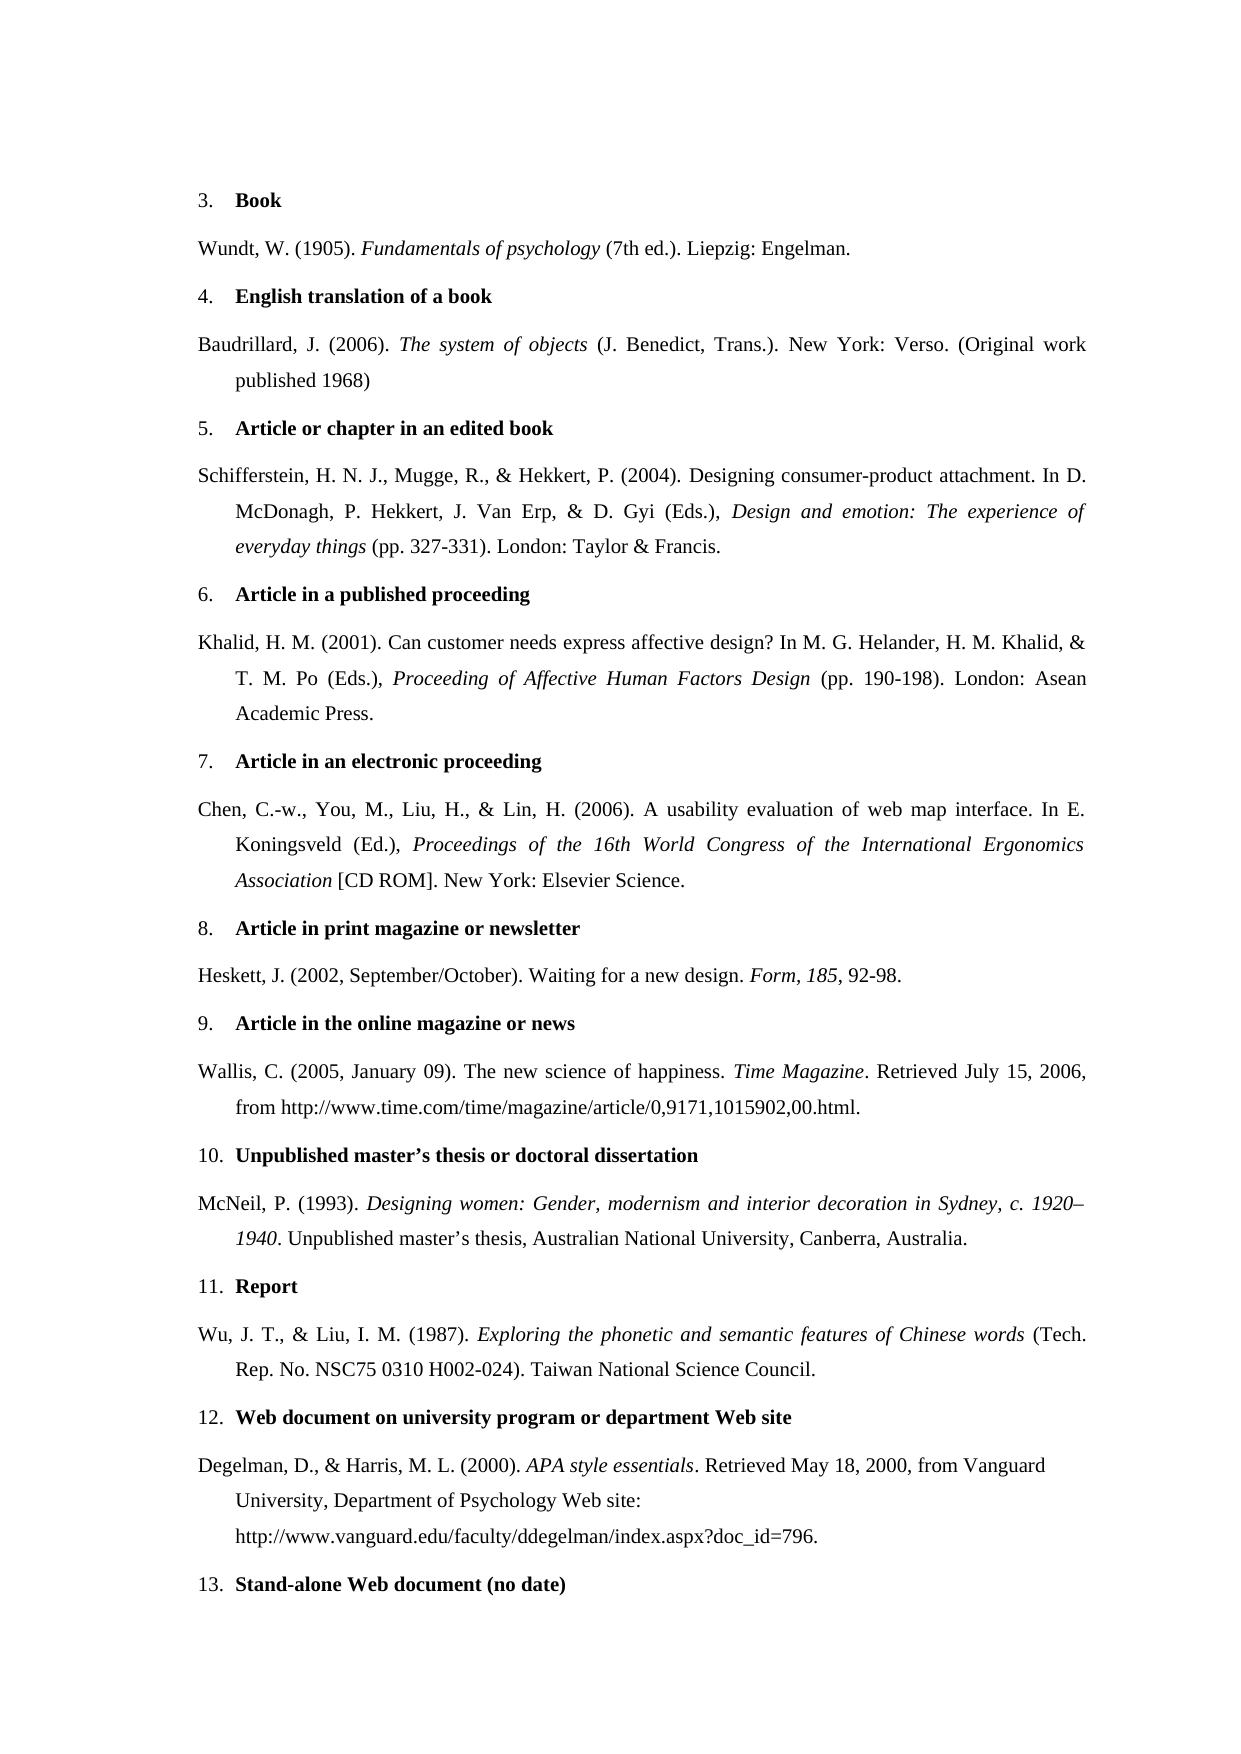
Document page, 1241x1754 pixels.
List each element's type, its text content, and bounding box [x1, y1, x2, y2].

list Stand-alone Web document (no date) [198, 1560, 1087, 1596]
list Article or chapter in an edited book [198, 404, 1087, 439]
list Unpublished master’s thesis or doctoral dissertation [198, 1131, 1087, 1167]
list English translation of a book [198, 273, 1087, 308]
text Wundt, W. (1905). Fundamentals of psychology (7th ed.). Liepzig: Engelman. [198, 225, 1087, 260]
text Schifferstein, H. N. J., Mugge, R., & Hekkert, P. (2004). Designing consumer-product attachment. In D. McDonagh, P. Hekkert, J. Van Erp, & D. Gyi (Eds.), Design and emotion: The experience of everyday things (pp. 327-331). London: Taylor & Francis. [198, 452, 1087, 558]
text Baudrillard, J. (2006). The system of objects (J. Benedict, Trans.). New York: Verso. (Original work published 1968) [198, 321, 1087, 392]
list Article in the online magazine or news [198, 1000, 1087, 1035]
text Khalid, H. M. (2001). Can customer needs express affective design? In M. G. Helander, H. M. Khalid, & T. M. Po (Eds.), Proceeding of Affective Human Factors Design (pp. 190-198). London: Asean Academic Press. [198, 619, 1087, 725]
text Degelman, D., & Harris, M. L. (2000). APA style essentials. Retrieved May 18, 2000, from Vanguard University, Department of Psychology Web site: http://www.vanguard.edu/faculty/ddegelman/index.aspx?doc_id=796. [198, 1442, 1087, 1548]
list Report [198, 1262, 1087, 1298]
list Article in a published proceeding [198, 571, 1087, 606]
list Article in an electronic proceeding [198, 737, 1087, 773]
text Wu, J. T., & Liu, I. M. (1987). Exploring the phonetic and semantic features of Chinese words (Tech. Rep. No. NSC75 0310 H002-024). Taiwan National Science Council. [198, 1310, 1087, 1381]
list Web document on university program or department Web site [198, 1394, 1087, 1429]
text Heskett, J. (2002, September/October). Waiting for a new design. Form, 185, 92-98. [198, 952, 1087, 987]
text Wallis, C. (2005, January 09). The new science of happiness. Time Magazine. Retrieved July 15, 2006, from http://www.time.com/time/magazine/article/0,9171,1015902,00.html. [198, 1048, 1087, 1119]
text McNeil, P. (1993). Designing women: Gender, modernism and interior decoration in Sydney, c. 1920–1940. Unpublished master’s thesis, Australian National University, Canberra, Australia. [198, 1179, 1087, 1250]
text Chen, C.-w., You, M., Liu, H., & Lin, H. (2006). A usability evaluation of web map interface. In E. Koningsveld (Ed.), Proceedings of the 16th World Congress of the International Ergonomics Association [CD ROM]. New York: Elsevier Science. [198, 785, 1087, 892]
list Book [198, 177, 1087, 212]
list Article in print magazine or newsletter [198, 904, 1087, 939]
